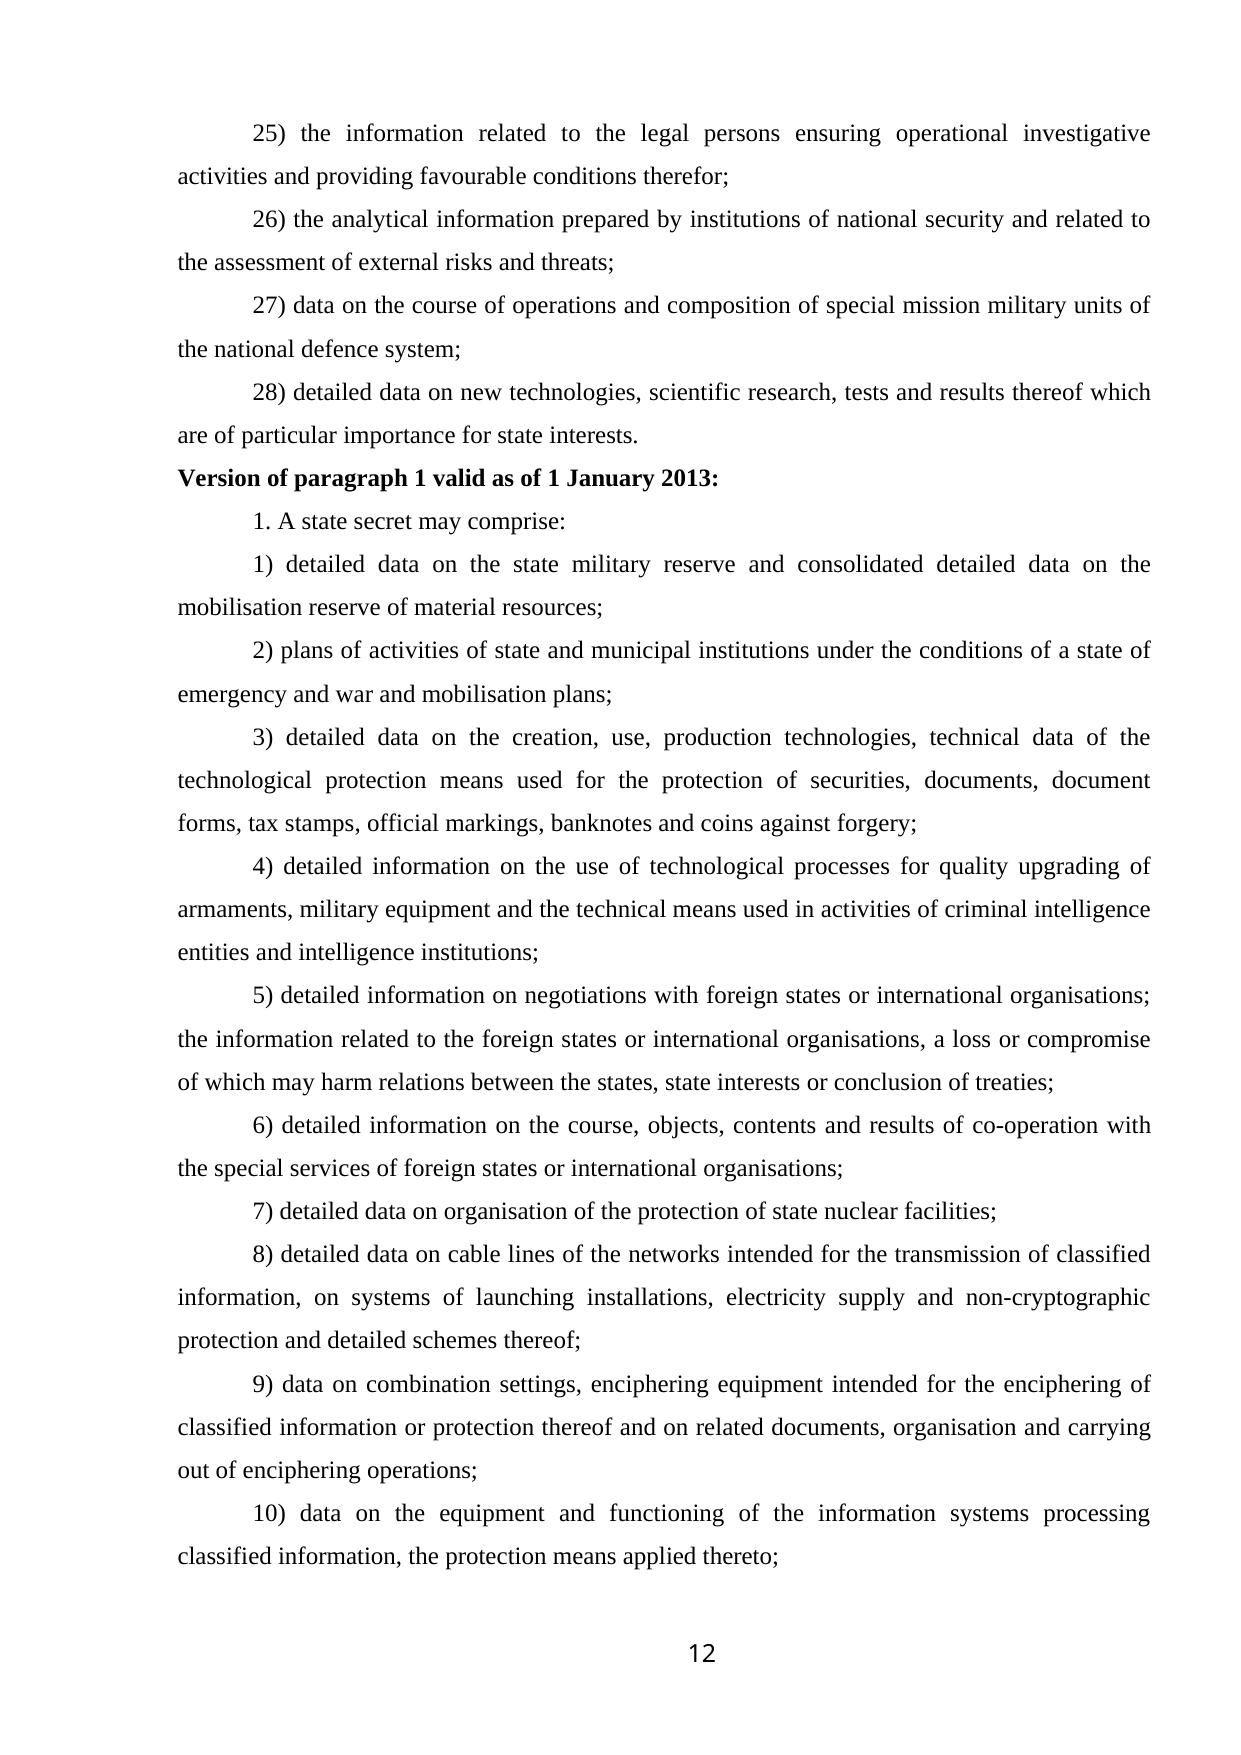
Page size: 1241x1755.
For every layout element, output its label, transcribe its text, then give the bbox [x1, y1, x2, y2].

text 6) detailed information on the course, objects, contents and results of co-operation with the special services of foreign states or international organisations; [177, 1110, 1152, 1182]
text 1) detailed data on the state military reserve and consolidated detailed data on the mobilisation reserve of material resources; [177, 549, 1152, 621]
text 27) data on the course of operations and composition of special mission military units of the national defence system; [177, 291, 1152, 362]
text 8) detailed data on cable lines of the networks intended for the transmission of classified information, on systems of launching installations, electricity supply and non-cryptographic protection and detailed schemes thereof; [177, 1239, 1152, 1354]
text 26) the analytical information prepared by institutions of national security and related to the assessment of external risks and threats; [177, 204, 1152, 276]
text 5) detailed information on negotiations with foreign states or international organisations; the information related to the foreign states or international organisations, a loss or compromise of which may harm relations between the states, state interests or conclusion of treaties; [177, 981, 1152, 1096]
text 10) data on the equipment and functioning of the information systems processing classified information, the protection means applied thereto; [177, 1498, 1152, 1570]
text 28) detailed data on new technologies, scientific research, tests and results thereof which are of particular importance for state interests. [177, 377, 1152, 449]
text 7) detailed data on organisation of the protection of state nuclear facilities; [177, 1196, 1152, 1225]
text 4) detailed information on the use of technological processes for quality upgrading of armaments, military equipment and the technical means used in activities of criminal intelligence entities and intelligence institutions; [177, 851, 1152, 966]
text 9) data on combination settings, enciphering equipment intended for the enciphering of classified information or protection thereof and on related documents, organisation and carrying out of enciphering operations; [177, 1369, 1152, 1484]
text 2) plans of activities of state and municipal institutions under the conditions of a state of emergency and war and mobilisation plans; [177, 636, 1152, 707]
text Version of paragraph 1 valid as of 1 January 2013: [177, 463, 1152, 492]
text 1. A state secret may comprise: [177, 506, 1152, 535]
text 3) detailed data on the creation, use, production technologies, technical data of the technological protection means used for the protection of securities, documents, document forms, tax stamps, official markings, banknotes and coins against forgery; [177, 722, 1152, 837]
text 25) the information related to the legal persons ensuring operational investigative activities and providing favourable conditions therefor; [177, 118, 1152, 190]
